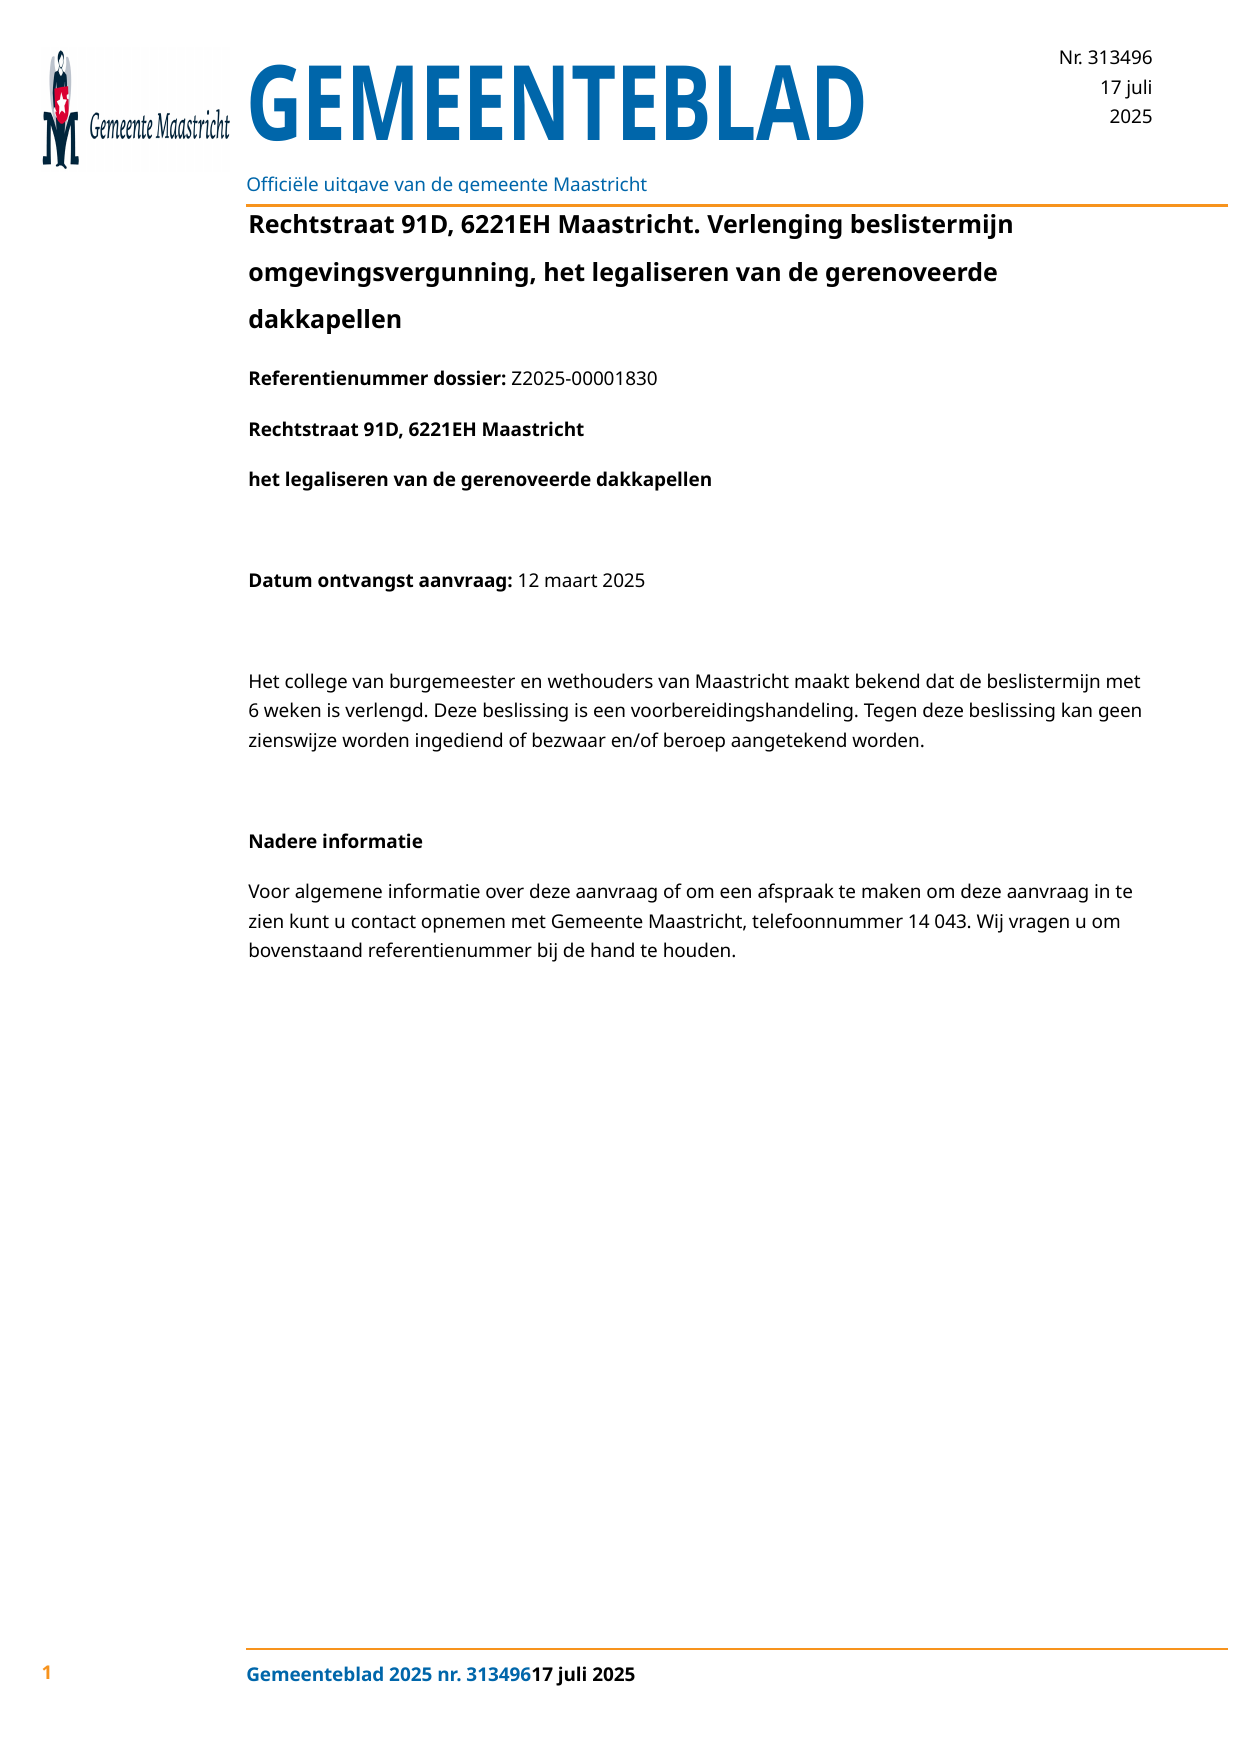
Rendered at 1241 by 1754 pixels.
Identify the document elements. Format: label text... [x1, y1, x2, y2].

text Nadere informatie [248, 828, 1152, 854]
text Rechtstraat 91D, 6221EH Maastricht [248, 416, 1152, 442]
text Rechtstraat 91D, 6221EH Maastricht. Verlenging beslistermijn omgevingsvergunning, het legaliseren van de gerenoveerde dakkapellen [248, 207, 1152, 336]
text Het college van burgemeester en wethouders van Maastricht maakt bekend dat de beslistermijn met 6 weken is verlengd. Deze beslissing is een voorbereidingshandeling. Tegen deze beslissing kan geen zienswijze worden ingediend of bezwaar en/of beroep aangetekend worden. [248, 668, 1152, 753]
text Referentienummer dossier: Z2025-00001830 [248, 366, 1152, 391]
text het legaliseren van de gerenoveerde dakkapellen [248, 466, 1152, 492]
text Voor algemene informatie over deze aanvraag of om een afspraak te maken om deze aanvraag in te zien kunt u contact opnemen met Gemeente Maastricht, telefoonnummer 14 043. Wij vragen u om bovenstaand referentienummer bij de hand te houden. [248, 878, 1152, 963]
picture [41, 47, 231, 172]
text Datum ontvangst aanvraag: 12 maart 2025 [248, 567, 1152, 593]
